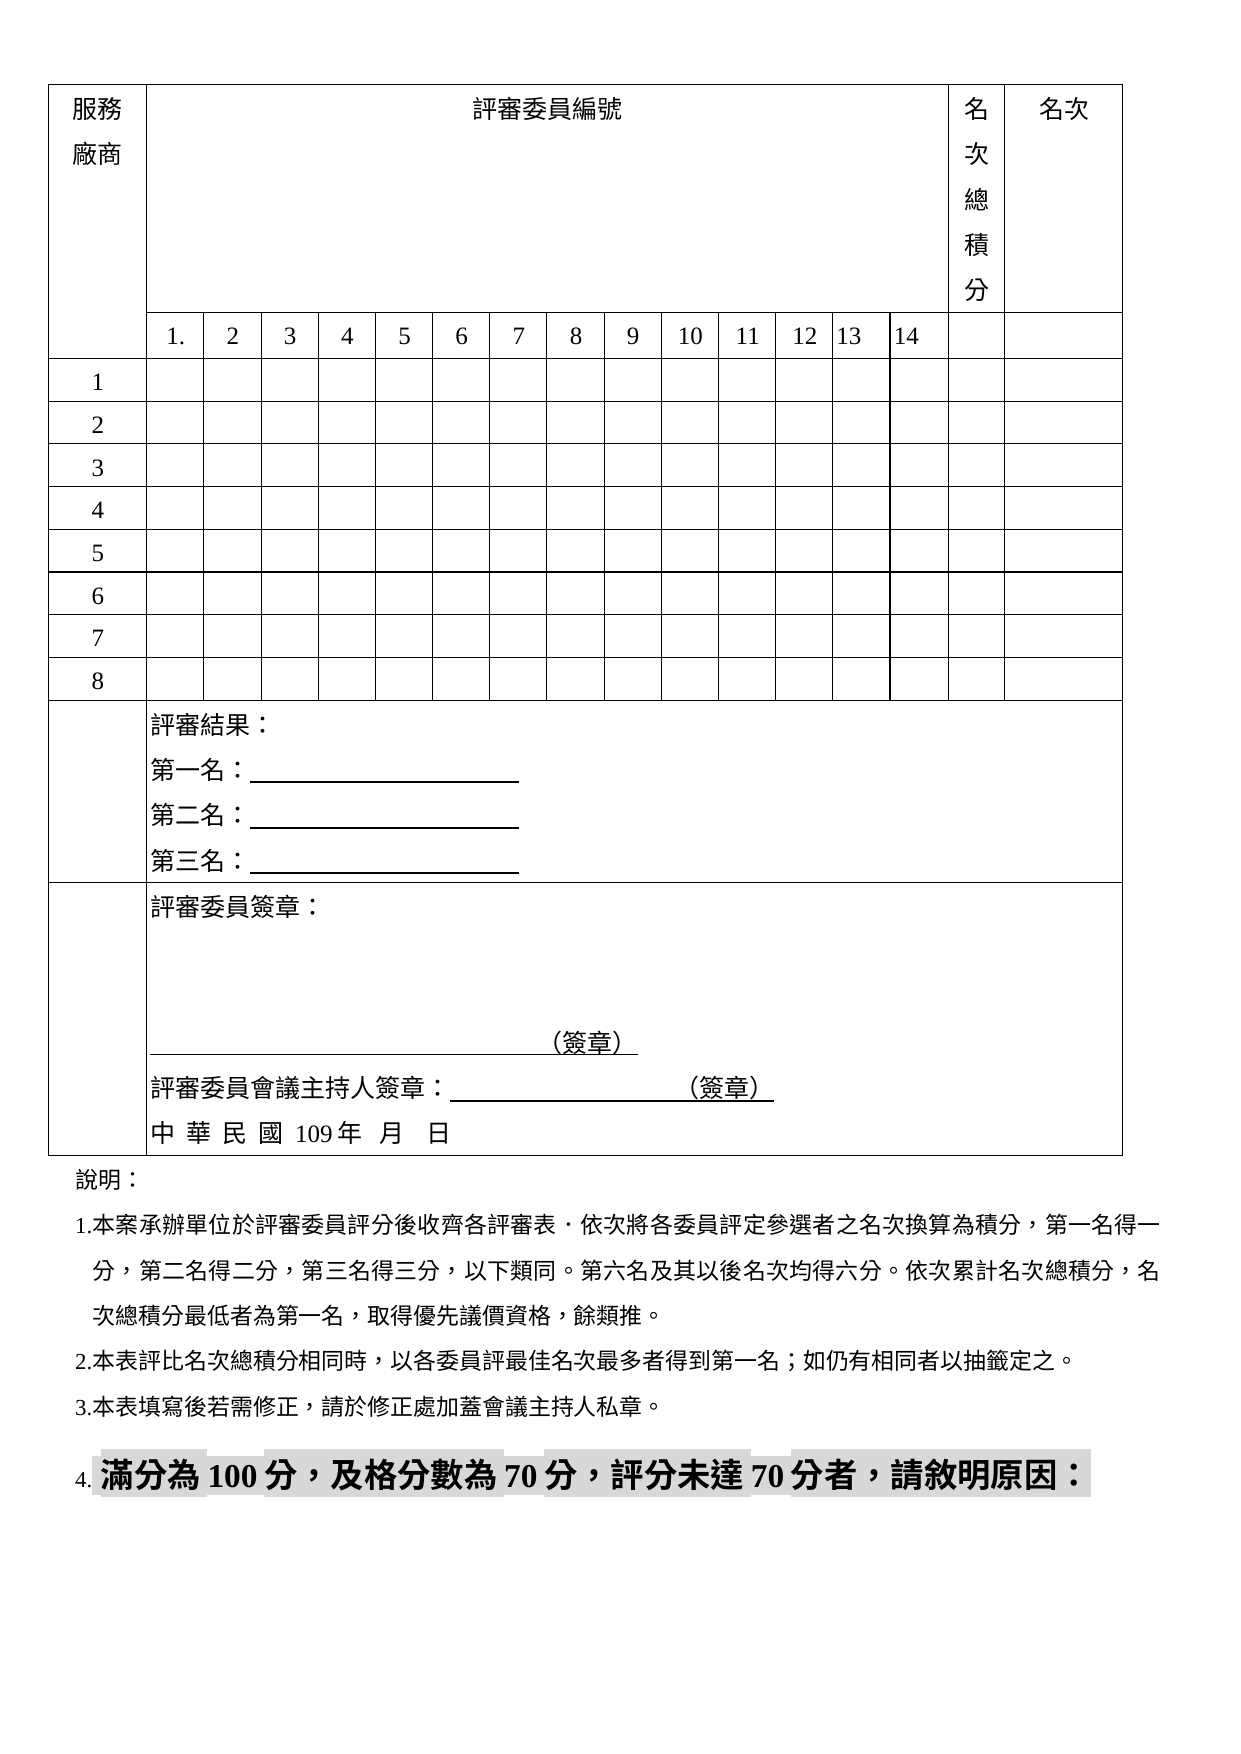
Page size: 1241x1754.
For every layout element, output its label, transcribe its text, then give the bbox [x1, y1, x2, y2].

table_cell [1005, 359, 1122, 401]
table_cell [833, 615, 889, 657]
table_cell 8 [49, 658, 146, 699]
table_cell [1005, 615, 1122, 657]
table_cell [49, 701, 146, 882]
table_cell [776, 615, 832, 657]
table_cell [262, 615, 318, 657]
table_cell [1005, 658, 1122, 699]
table_cell 14 [891, 313, 948, 358]
table_cell [433, 402, 489, 443]
table_header 評審委員編號 [147, 85, 948, 312]
table_cell [262, 658, 318, 699]
table_cell 2 [49, 402, 146, 443]
table_cell [949, 487, 1004, 529]
table_cell [605, 402, 661, 443]
table_cell [547, 444, 604, 486]
table_cell [891, 530, 948, 571]
table_cell [605, 487, 661, 529]
table_cell [833, 402, 889, 443]
table_cell [891, 402, 948, 443]
table_cell [662, 359, 718, 401]
table_cell [605, 359, 661, 401]
table_cell [376, 615, 432, 657]
table_cell [776, 359, 832, 401]
table_cell 評審結果： 第一名： 第二名： 第三名： [147, 701, 1122, 882]
list 本表填寫後若需修正，請於修正處加蓋會議主持人私章。 [75, 1382, 1165, 1428]
table_cell [490, 359, 546, 401]
table_cell [833, 573, 889, 614]
table_cell 12 [776, 313, 832, 358]
table_cell [147, 487, 203, 529]
table_cell [833, 359, 889, 401]
table_cell [262, 573, 318, 614]
table_cell [891, 359, 948, 401]
table_cell [605, 530, 661, 571]
table_cell [490, 658, 546, 699]
table_cell [949, 359, 1004, 401]
table_cell [1005, 573, 1122, 614]
table_cell 3 [262, 313, 318, 358]
table_cell [605, 658, 661, 699]
table_cell [376, 658, 432, 699]
table_cell [662, 573, 718, 614]
table_cell [776, 573, 832, 614]
table_cell [547, 402, 604, 443]
table_cell [319, 487, 375, 529]
table_cell 7 [490, 313, 546, 358]
table_cell [891, 573, 948, 614]
table_cell [719, 573, 775, 614]
table_cell [547, 530, 604, 571]
table_cell [376, 444, 432, 486]
table_cell [776, 444, 832, 486]
table_cell [147, 402, 203, 443]
table_cell [833, 487, 889, 529]
table_cell [891, 487, 948, 529]
table_cell 4 [49, 487, 146, 529]
table_cell [949, 615, 1004, 657]
table_cell [490, 444, 546, 486]
table_cell [262, 402, 318, 443]
table_cell [319, 615, 375, 657]
table_cell [662, 530, 718, 571]
table_cell [204, 487, 261, 529]
table_cell 1. [147, 313, 203, 358]
table_cell [262, 530, 318, 571]
table_cell [319, 658, 375, 699]
table_cell [147, 359, 203, 401]
table_header 名次 總積分 [949, 85, 1004, 312]
table_cell 7 [49, 615, 146, 657]
table_cell [319, 530, 375, 571]
table_cell 8 [547, 313, 604, 358]
table_cell [949, 402, 1004, 443]
table_cell [719, 444, 775, 486]
table_cell [433, 487, 489, 529]
table_cell [1005, 402, 1122, 443]
table_cell [147, 444, 203, 486]
table_cell [490, 573, 546, 614]
table_cell 2 [204, 313, 261, 358]
table_cell [1005, 444, 1122, 486]
table_cell [147, 658, 203, 699]
table_cell 5 [49, 530, 146, 571]
table_cell [490, 530, 546, 571]
table_cell [147, 530, 203, 571]
table_cell [719, 487, 775, 529]
table_cell [490, 487, 546, 529]
table_cell [262, 487, 318, 529]
table_cell [147, 615, 203, 657]
table_cell [433, 444, 489, 486]
table_cell [1005, 313, 1122, 358]
table_cell [662, 487, 718, 529]
table_cell [662, 658, 718, 699]
table_cell [833, 444, 889, 486]
table_cell [662, 444, 718, 486]
table_cell [433, 658, 489, 699]
text 4. 滿分為100分，及格分數為70分，評分未達70分者，請敘明原因： [75, 1428, 1165, 1518]
table_cell 4 [319, 313, 375, 358]
table_cell [891, 444, 948, 486]
table_cell [776, 658, 832, 699]
table_cell [204, 615, 261, 657]
table_cell [547, 573, 604, 614]
table_cell [433, 530, 489, 571]
table_cell [319, 573, 375, 614]
table_cell [147, 573, 203, 614]
table_cell [376, 402, 432, 443]
table_cell 9 [605, 313, 661, 358]
table_cell 1 [49, 359, 146, 401]
table_cell [433, 615, 489, 657]
table_cell [433, 359, 489, 401]
table_cell 11 [719, 313, 775, 358]
table_cell [949, 313, 1004, 358]
table_cell 6 [49, 573, 146, 614]
table_cell 3 [49, 444, 146, 486]
table_cell [891, 615, 948, 657]
table_cell [490, 615, 546, 657]
table_cell [949, 658, 1004, 699]
table_cell [433, 573, 489, 614]
table_cell [719, 402, 775, 443]
table_cell [719, 359, 775, 401]
table_cell 6 [433, 313, 489, 358]
table_cell [490, 402, 546, 443]
table_cell [662, 615, 718, 657]
table_cell [719, 530, 775, 571]
text 說明： [75, 1156, 1165, 1201]
table_header 名次 [1005, 85, 1122, 312]
table_cell [833, 658, 889, 699]
table_cell [376, 573, 432, 614]
table_cell [204, 402, 261, 443]
table_header 服務 廠商 [49, 85, 146, 358]
table_cell 5 [376, 313, 432, 358]
table_cell [319, 402, 375, 443]
table_cell [262, 359, 318, 401]
table_cell [1005, 487, 1122, 529]
table_cell [319, 444, 375, 486]
table_cell 評審委員簽章： （簽章） 評審委員會議主持人簽章： （簽章） 中 華 民 國 109年 月 日 [147, 883, 1122, 1155]
table_cell [204, 658, 261, 699]
table_cell [376, 487, 432, 529]
table_cell [547, 615, 604, 657]
list 本案承辦單位於評審委員評分後收齊各評審表．依次將各委員評定參選者之名次換算為積分，第一名得一分，第二名得二分，第三名得三分，以下類同。第六名及其以後名次均得六分。依次累計名次總積分，名次總積分最低者為第一名，取得優先議價資格，餘類推。 [75, 1201, 1165, 1337]
table_cell [547, 359, 604, 401]
table_cell [319, 359, 375, 401]
table_cell [204, 359, 261, 401]
table_cell [776, 530, 832, 571]
table_cell [949, 444, 1004, 486]
table_cell [776, 402, 832, 443]
table_cell [376, 359, 432, 401]
table_cell [376, 530, 432, 571]
table_cell 13 [833, 313, 889, 358]
table_cell [605, 573, 661, 614]
table_cell [49, 883, 146, 1155]
table_cell [776, 487, 832, 529]
table_cell [662, 402, 718, 443]
table_cell [204, 444, 261, 486]
table_cell [547, 487, 604, 529]
table_cell [719, 615, 775, 657]
table_cell [262, 444, 318, 486]
table_cell [605, 615, 661, 657]
table_cell [949, 530, 1004, 571]
table_cell [1005, 530, 1122, 571]
table_cell 10 [662, 313, 718, 358]
table_cell [891, 658, 948, 699]
table_cell [605, 444, 661, 486]
table_cell [547, 658, 604, 699]
table_cell [719, 658, 775, 699]
table_cell [204, 573, 261, 614]
list 本表評比名次總積分相同時，以各委員評最佳名次最多者得到第一名；如仍有相同者以抽籤定之。 [75, 1337, 1165, 1382]
table_cell [204, 530, 261, 571]
table_cell [833, 530, 889, 571]
table_cell [949, 573, 1004, 614]
